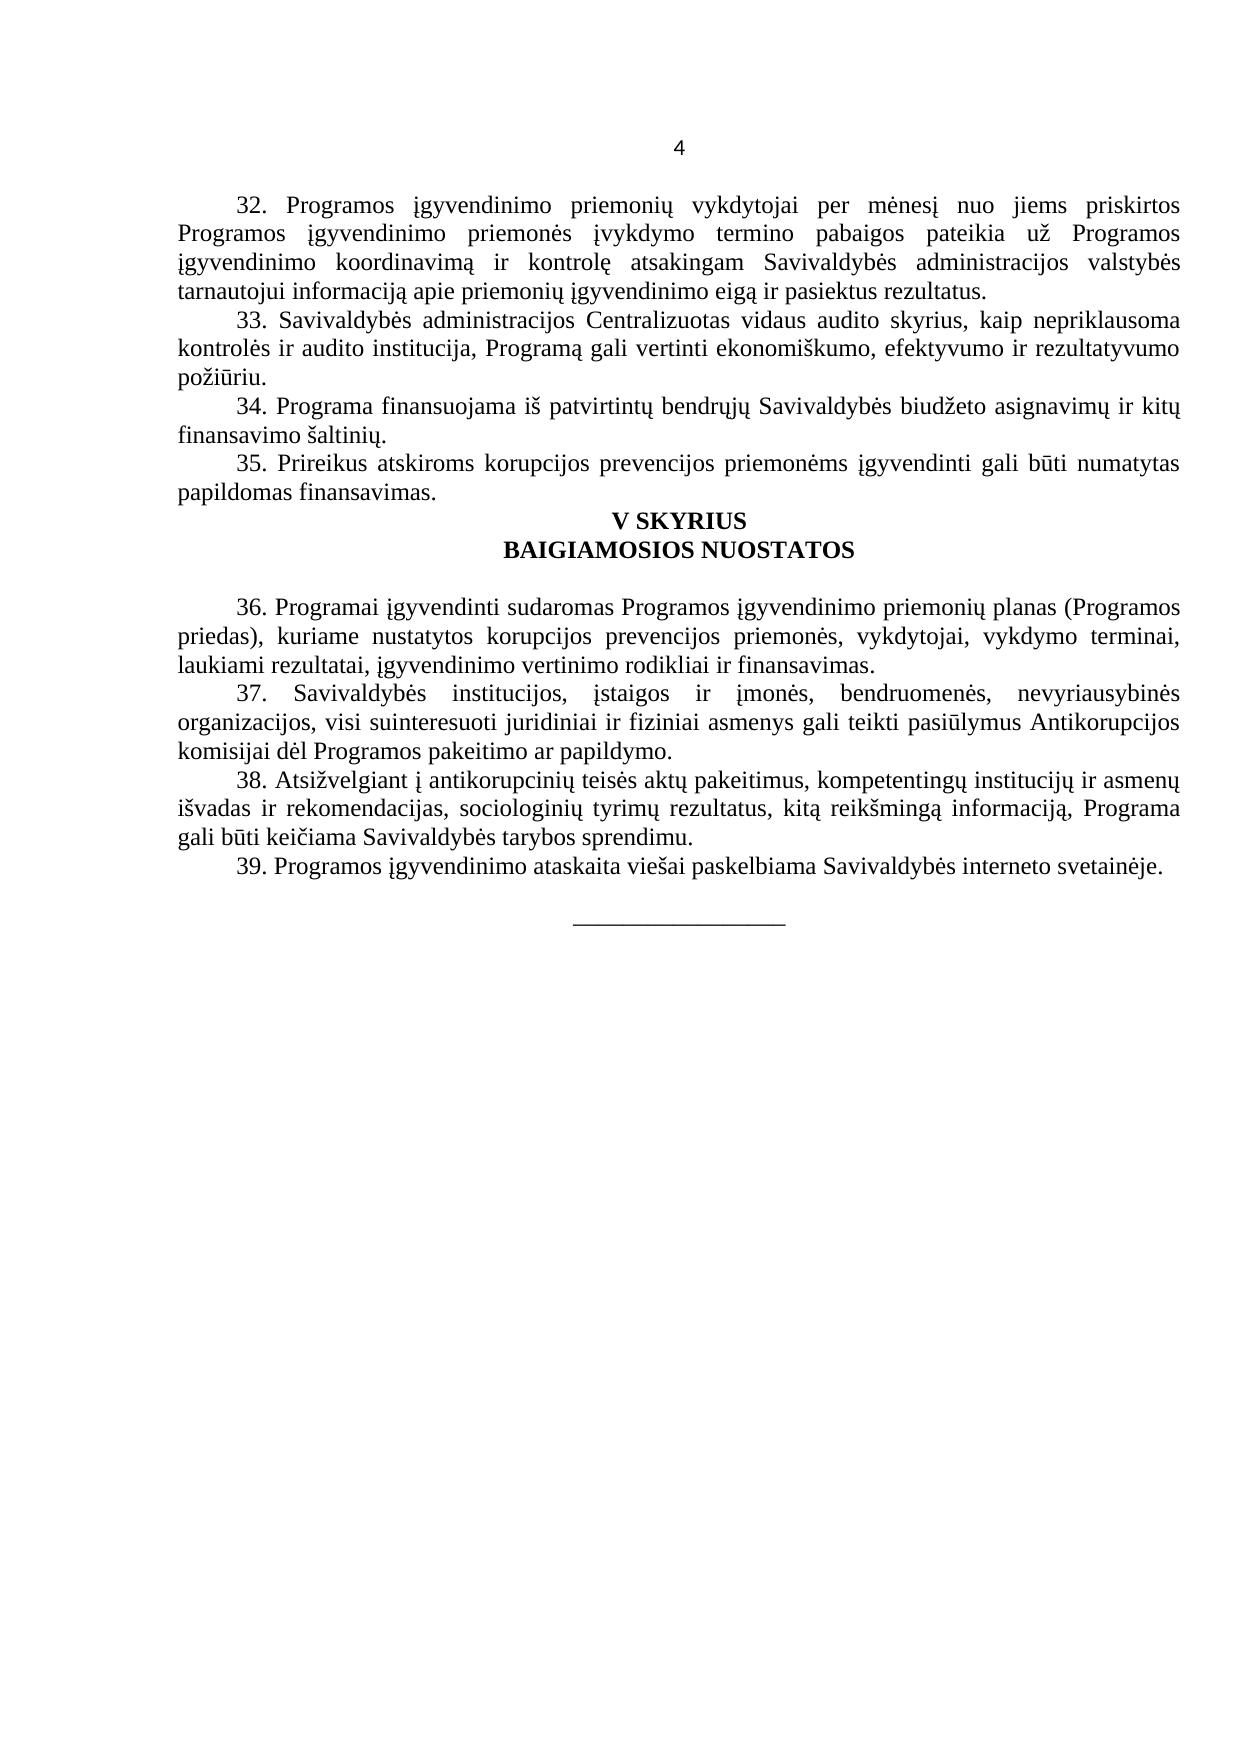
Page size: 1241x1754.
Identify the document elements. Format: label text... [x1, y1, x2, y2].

text 33. Savivaldybės administracijos Centralizuotas vidaus audito skyrius, kaip nepriklausoma kontrolės ir audito institucija, Programą gali vertinti ekonomiškumo, efektyvumo ir rezultatyvumo požiūriu. [177, 305, 1181, 391]
text 39. Programos įgyvendinimo ataskaita viešai paskelbiama Savivaldybės interneto svetainėje. [177, 851, 1181, 880]
text V SKYRIUS [177, 506, 1181, 535]
text 34. Programa finansuojama iš patvirtintų bendrųjų Savivaldybės biudžeto asignavimų ir kitų finansavimo šaltinių. [177, 391, 1181, 448]
text 38. Atsižvelgiant į antikorupcinių teisės aktų pakeitimus, kompetentingų institucijų ir asmenų išvadas ir rekomendacijas, sociologinių tyrimų rezultatus, kitą reikšmingą informaciją, Programa gali būti keičiama Savivaldybės tarybos sprendimu. [177, 765, 1181, 851]
text 32. Programos įgyvendinimo priemonių vykdytojai per mėnesį nuo jiems priskirtos Programos įgyvendinimo priemonės įvykdymo termino pabaigos pateikia už Programos įgyvendinimo koordinavimą ir kontrolę atsakingam Savivaldybės administracijos valstybės tarnautojui informaciją apie priemonių įgyvendinimo eigą ir pasiektus rezultatus. [177, 190, 1181, 305]
text BAIGIAMOSIOS NUOSTATOS [177, 535, 1181, 563]
text 35. Prireikus atskiroms korupcijos prevencijos priemonėms įgyvendinti gali būti numatytas papildomas finansavimas. [177, 448, 1181, 506]
text 37. Savivaldybės institucijos, įstaigos ir įmonės, bendruomenės, nevyriausybinės organizacijos, visi suinteresuoti juridiniai ir fiziniai asmenys gali teikti pasiūlymus Antikorupcijos komisijai dėl Programos pakeitimo ar papildymo. [177, 678, 1181, 765]
text 36. Programai įgyvendinti sudaromas Programos įgyvendinimo priemonių planas (Programos priedas), kuriame nustatytos korupcijos prevencijos priemonės, vykdytojai, vykdymo terminai, laukiami rezultatai, įgyvendinimo vertinimo rodikliai ir finansavimas. [177, 592, 1181, 678]
text ––––––––––––––––– [177, 908, 1181, 937]
